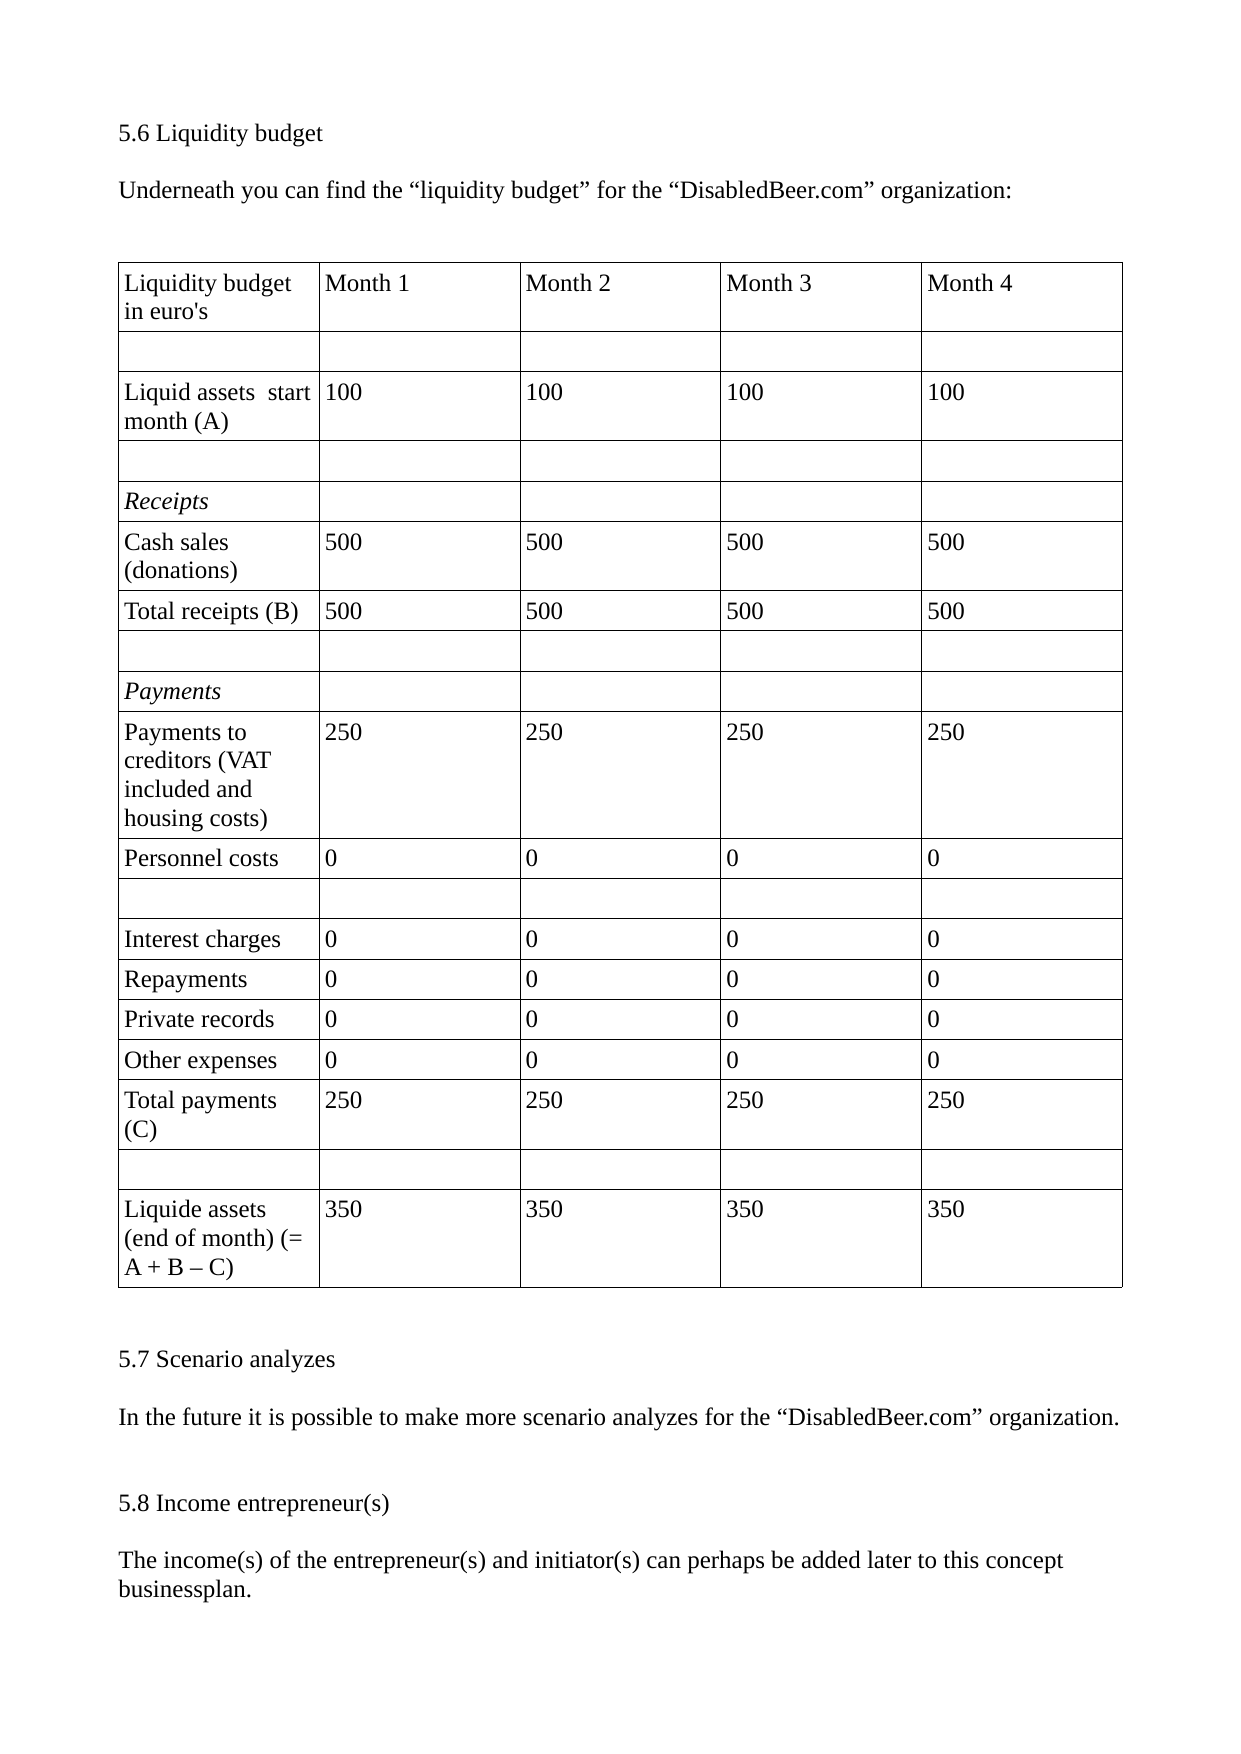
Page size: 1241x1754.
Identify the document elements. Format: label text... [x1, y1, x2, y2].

text 5.6 Liquidity budget Underneath you can find the “liquidity budget” for the “DisabledBeer.com” organization: [118, 118, 1122, 233]
table_cell [922, 482, 1122, 521]
table_cell [922, 672, 1122, 711]
table_cell 500 [721, 522, 921, 590]
table_cell Interest charges [119, 919, 319, 958]
table_cell 0 [521, 919, 720, 958]
table_cell 0 [922, 1040, 1122, 1079]
table_cell [320, 332, 520, 371]
table_cell [922, 631, 1122, 671]
table_cell 0 [922, 960, 1122, 999]
table_cell Personnel costs [119, 839, 319, 878]
table_header Month 4 [922, 263, 1122, 331]
table_cell Payments to creditors (VAT included and housing costs) [119, 712, 319, 837]
table_cell 250 [922, 1080, 1122, 1148]
table_cell 0 [721, 919, 921, 958]
table_cell 100 [721, 372, 921, 440]
table_cell Other expenses [119, 1040, 319, 1079]
table_cell 0 [521, 960, 720, 999]
table_cell [320, 1150, 520, 1189]
table_cell 500 [721, 591, 921, 630]
table_header Month 2 [521, 263, 720, 331]
table_cell 350 [320, 1190, 520, 1287]
table_cell 500 [922, 591, 1122, 630]
text The income(s) of the entrepreneur(s) and initiator(s) can perhaps be added later to this concept businessplan. [118, 1545, 1122, 1632]
table_cell [721, 879, 921, 918]
table_cell 0 [320, 839, 520, 878]
table_cell 100 [922, 372, 1122, 440]
table_cell [721, 441, 921, 481]
table_cell [922, 441, 1122, 481]
table_cell 250 [320, 712, 520, 837]
table_cell Payments [119, 672, 319, 711]
table_cell 250 [521, 712, 720, 837]
table_cell Repayments [119, 960, 319, 999]
table_cell 0 [721, 960, 921, 999]
text In the future it is possible to make more scenario analyzes for the “DisabledBeer.com” organization. 5.8 Income entrepreneur(s) [118, 1402, 1122, 1545]
table_cell 0 [721, 839, 921, 878]
table_cell Liquide assets (end of month) (= A + B – C) [119, 1190, 319, 1287]
table_cell [521, 672, 720, 711]
table_cell [119, 879, 319, 918]
table_cell 0 [320, 919, 520, 958]
table_cell [320, 441, 520, 481]
table_cell [721, 332, 921, 371]
table_cell Total payments (C) [119, 1080, 319, 1148]
table_header Month 1 [320, 263, 520, 331]
table_cell [521, 441, 720, 481]
table_cell 500 [521, 522, 720, 590]
table_cell 250 [721, 712, 921, 837]
table_cell [119, 1150, 319, 1189]
table_cell 0 [320, 1000, 520, 1039]
table_cell 100 [521, 372, 720, 440]
table_cell Liquid assets start month (A) [119, 372, 319, 440]
table_cell [119, 332, 319, 371]
table_cell Total receipts (B) [119, 591, 319, 630]
table_cell 500 [320, 591, 520, 630]
table_cell 350 [721, 1190, 921, 1287]
table_cell 0 [521, 1000, 720, 1039]
table_cell 0 [721, 1000, 921, 1039]
table_cell 0 [320, 960, 520, 999]
table_cell [721, 1150, 921, 1189]
table_cell 0 [922, 1000, 1122, 1039]
table_cell 0 [922, 919, 1122, 958]
table_cell [721, 482, 921, 521]
table_cell 350 [922, 1190, 1122, 1287]
table_cell 500 [320, 522, 520, 590]
table_cell [320, 672, 520, 711]
table_cell 0 [521, 839, 720, 878]
table_cell 0 [721, 1040, 921, 1079]
table_cell [922, 879, 1122, 918]
table_cell 0 [922, 839, 1122, 878]
table_cell Private records [119, 1000, 319, 1039]
table_header Liquidity budget in euro's [119, 263, 319, 331]
table_cell 500 [521, 591, 720, 630]
table_cell 0 [320, 1040, 520, 1079]
table_cell 250 [320, 1080, 520, 1148]
table_cell [721, 631, 921, 671]
table_cell [521, 631, 720, 671]
table_cell [521, 1150, 720, 1189]
table_cell [521, 879, 720, 918]
table_cell 100 [320, 372, 520, 440]
table_cell 350 [521, 1190, 720, 1287]
table_cell 0 [521, 1040, 720, 1079]
table_header Month 3 [721, 263, 921, 331]
table_cell [320, 482, 520, 521]
table_cell [521, 482, 720, 521]
text 5.7 Scenario analyzes [118, 1288, 1122, 1402]
table_cell 250 [721, 1080, 921, 1148]
table_cell [922, 332, 1122, 371]
table_cell 250 [521, 1080, 720, 1148]
table_cell [320, 631, 520, 671]
table_cell 250 [922, 712, 1122, 837]
table_cell [119, 631, 319, 671]
table_cell [922, 1150, 1122, 1189]
table_cell 500 [922, 522, 1122, 590]
table_cell Cash sales (donations) [119, 522, 319, 590]
table_cell [320, 879, 520, 918]
table_cell Receipts [119, 482, 319, 521]
table_cell [119, 441, 319, 481]
table_cell [521, 332, 720, 371]
table_cell [721, 672, 921, 711]
